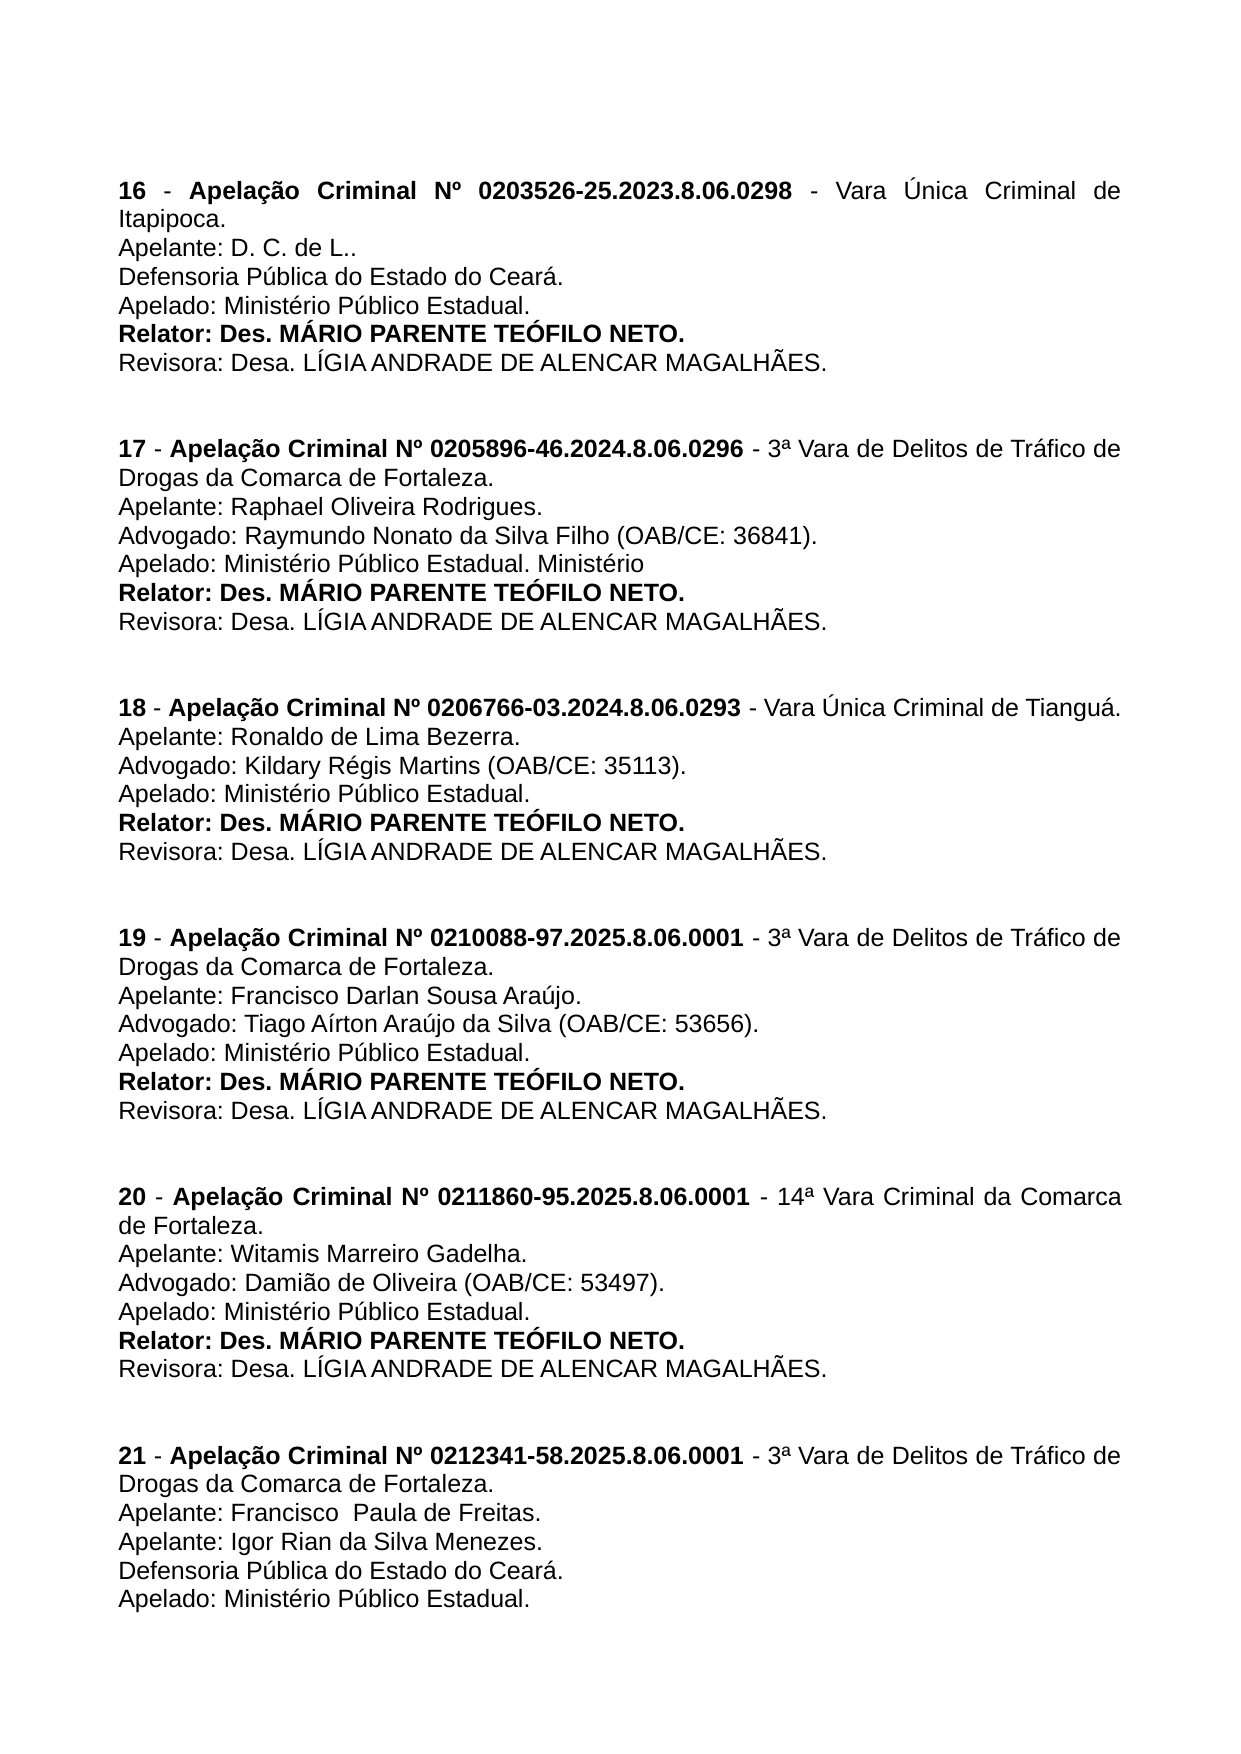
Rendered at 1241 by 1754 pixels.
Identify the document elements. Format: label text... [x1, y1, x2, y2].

text Revisora: Desa. LÍGIA ANDRADE DE ALENCAR MAGALHÃES. [118, 1096, 1122, 1124]
text Revisora: Desa. LÍGIA ANDRADE DE ALENCAR MAGALHÃES. [118, 348, 1122, 377]
text 19 - Apelação Criminal Nº 0210088-97.2025.8.06.0001 - 3ª Vara de Delitos de Tráfico de Drogas da Comarca de Fortaleza. [118, 923, 1122, 981]
text 21 - Apelação Criminal Nº 0212341-58.2025.8.06.0001 - 3ª Vara de Delitos de Tráfico de Drogas da Comarca de Fortaleza. [118, 1441, 1122, 1498]
text Defensoria Pública do Estado do Ceará. [118, 1556, 1122, 1584]
text Apelado: Ministério Público Estadual. [118, 779, 1122, 808]
text 20 - Apelação Criminal Nº 0211860-95.2025.8.06.0001 - 14ª Vara Criminal da Comarca de Fortaleza. [118, 1182, 1122, 1239]
text Apelado: Ministério Público Estadual. [118, 291, 1122, 319]
text Apelado: Ministério Público Estadual. [118, 1297, 1122, 1326]
text Advogado: Raymundo Nonato da Silva Filho (OAB/CE: 36841). [118, 521, 1122, 549]
text Advogado: Damião de Oliveira (OAB/CE: 53497). [118, 1268, 1122, 1297]
text Relator: Des. MÁRIO PARENTE TEÓFILO NETO. [118, 578, 1122, 607]
text Relator: Des. MÁRIO PARENTE TEÓFILO NETO. [118, 1326, 1122, 1354]
text Apelante: Witamis Marreiro Gadelha. [118, 1239, 1122, 1268]
text Apelante: Igor Rian da Silva Menezes. [118, 1527, 1122, 1556]
text Revisora: Desa. LÍGIA ANDRADE DE ALENCAR MAGALHÃES. [118, 1354, 1122, 1383]
text Apelante: Ronaldo de Lima Bezerra. [118, 722, 1122, 751]
text Apelante: Francisco Paula de Freitas. [118, 1498, 1122, 1527]
text Apelado: Ministério Público Estadual. [118, 1038, 1122, 1067]
text Defensoria Pública do Estado do Ceará. [118, 262, 1122, 291]
text 16 - Apelação Criminal Nº 0203526-25.2023.8.06.0298 - Vara Única Criminal de Itapipoca. [118, 176, 1122, 233]
text Apelante: Raphael Oliveira Rodrigues. [118, 492, 1122, 521]
text Apelante: D. C. de L.. [118, 233, 1122, 262]
text Advogado: Tiago Aírton Araújo da Silva (OAB/CE: 53656). [118, 1009, 1122, 1038]
text Relator: Des. MÁRIO PARENTE TEÓFILO NETO. [118, 319, 1122, 348]
text Revisora: Desa. LÍGIA ANDRADE DE ALENCAR MAGALHÃES. [118, 607, 1122, 636]
text Apelante: Francisco Darlan Sousa Araújo. [118, 981, 1122, 1009]
text Advogado: Kildary Régis Martins (OAB/CE: 35113). [118, 751, 1122, 779]
text Relator: Des. MÁRIO PARENTE TEÓFILO NETO. [118, 808, 1122, 837]
text Revisora: Desa. LÍGIA ANDRADE DE ALENCAR MAGALHÃES. [118, 837, 1122, 866]
text Apelado: Ministério Público Estadual. Ministério [118, 549, 1122, 578]
text Apelado: Ministério Público Estadual. [118, 1584, 1122, 1613]
text 18 - Apelação Criminal Nº 0206766-03.2024.8.06.0293 - Vara Única Criminal de Tianguá. [118, 693, 1122, 722]
text Relator: Des. MÁRIO PARENTE TEÓFILO NETO. [118, 1067, 1122, 1096]
text 17 - Apelação Criminal Nº 0205896-46.2024.8.06.0296 - 3ª Vara de Delitos de Tráfico de Drogas da Comarca de Fortaleza. [118, 434, 1122, 492]
